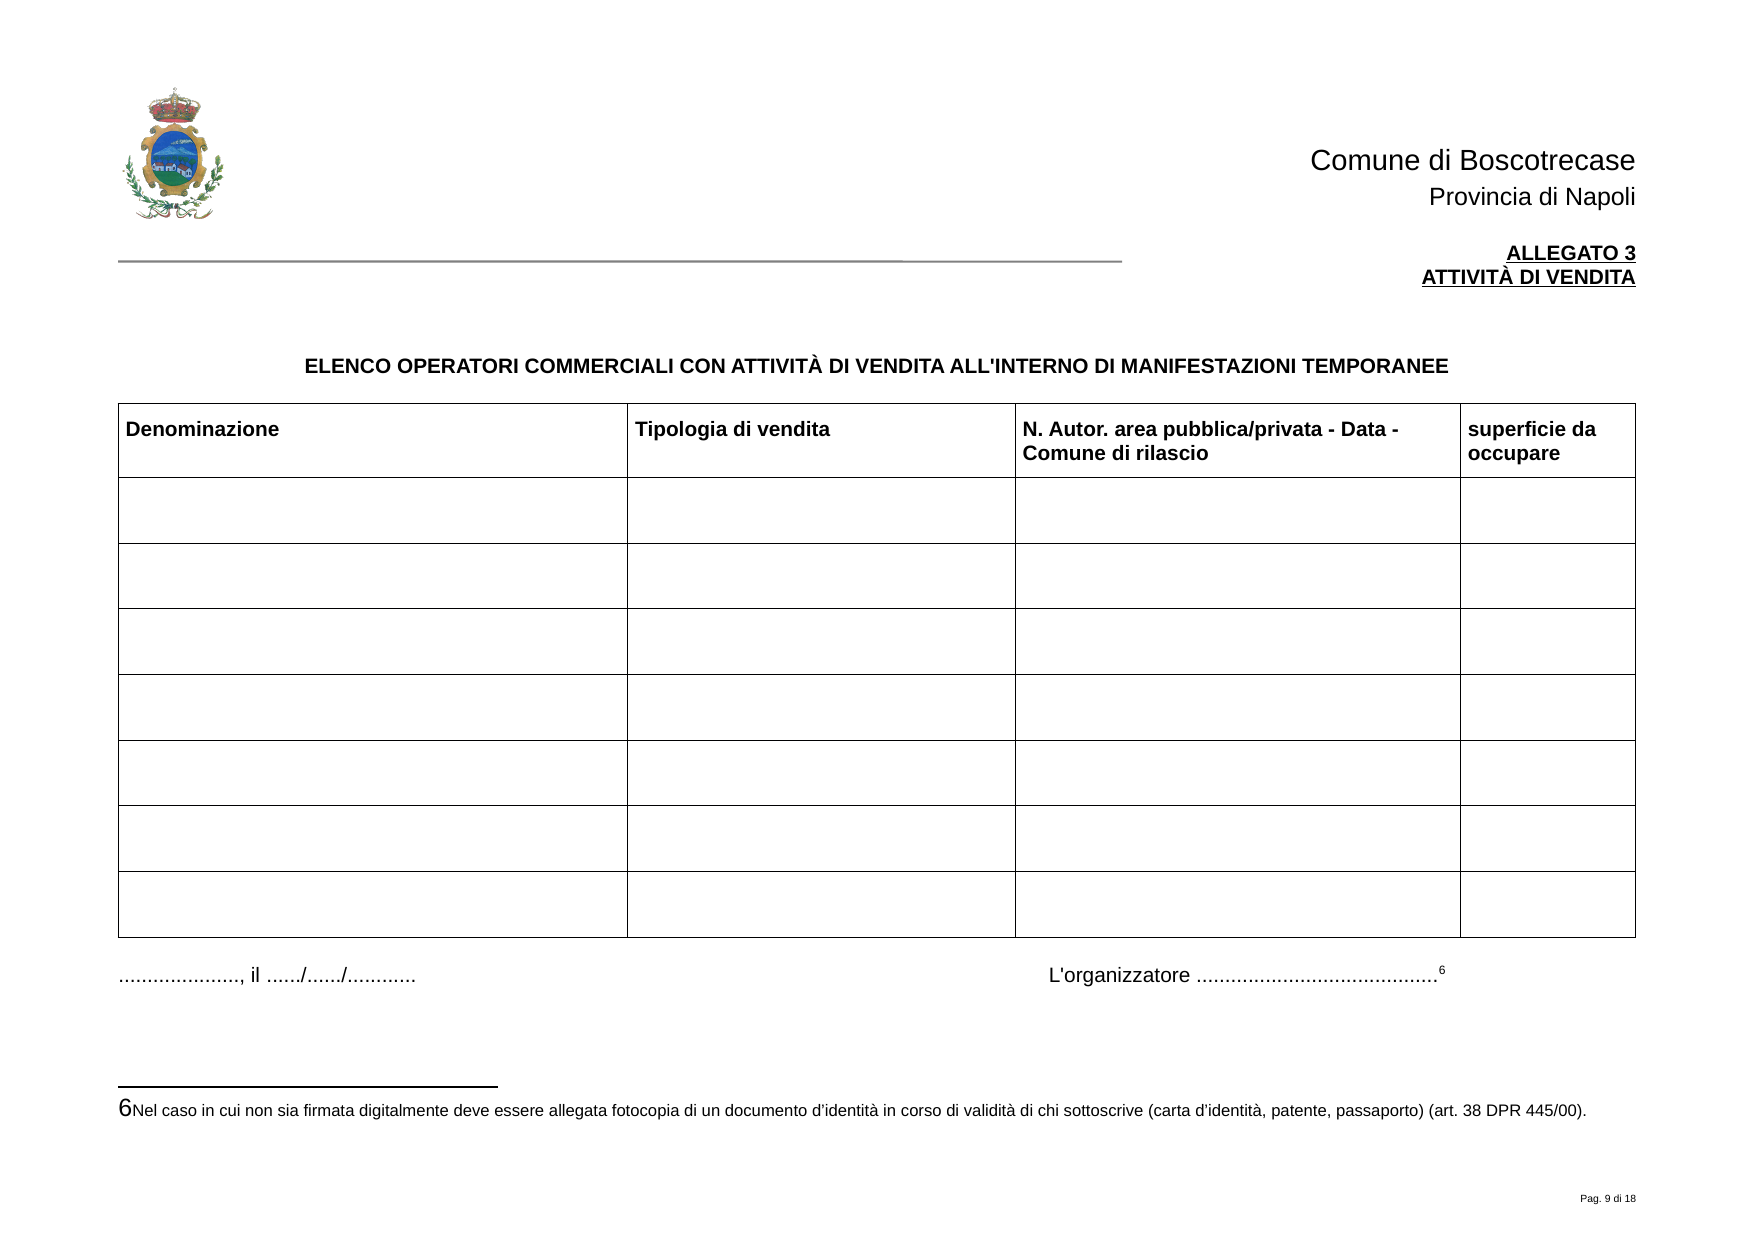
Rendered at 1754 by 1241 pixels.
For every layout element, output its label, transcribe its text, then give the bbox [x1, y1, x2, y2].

table_cell [628, 675, 1015, 740]
table_header superficie da occupare [1461, 404, 1635, 477]
table_cell [119, 675, 627, 740]
table_cell [1016, 609, 1460, 674]
table_cell [1016, 741, 1460, 805]
table_cell [628, 609, 1015, 674]
table_cell [628, 806, 1015, 871]
table_cell [628, 741, 1015, 805]
table_header Denominazione [119, 404, 627, 477]
table_cell [119, 609, 627, 674]
table_cell [1016, 478, 1460, 542]
table_cell [628, 478, 1015, 542]
picture [122, 87, 224, 219]
table_cell [119, 478, 627, 542]
table_cell [119, 741, 627, 805]
text ....................., il ....../....../............ L'organizzatore .......................................... [118, 963, 1636, 987]
table_cell [628, 872, 1015, 937]
table_cell [1016, 544, 1460, 608]
table_cell [1461, 741, 1635, 805]
table_cell [1016, 675, 1460, 740]
table_cell [628, 544, 1015, 608]
table_cell [1461, 544, 1635, 608]
table_header N. Autor. area pubblica/privata - Data - Comune di rilascio [1016, 404, 1460, 477]
table_cell [1461, 609, 1635, 674]
text Nel caso in cui non sia firmata digitalmente deve essere allegata fotocopia di un documento d’identità in corso di validità di chi sottoscrive (carta d’identità, patente, passaporto) (art. 38 DPR 445/00). [118, 1093, 1636, 1122]
table_cell [119, 872, 627, 937]
table_cell [1016, 806, 1460, 871]
table_cell [119, 544, 627, 608]
text ALLEGATO 3 [118, 241, 1636, 265]
table_cell [119, 806, 627, 871]
table_header Tipologia di vendita [628, 404, 1015, 477]
text Provincia di Napoli [224, 182, 1636, 210]
text ATTIVITÀ DI VENDITA [118, 265, 1636, 289]
text ELENCO OPERATORI COMMERCIALI CON ATTIVITÀ DI VENDITA ALL'INTERNO DI MANIFESTAZIONI TEMPORANEE [118, 354, 1636, 378]
table_cell [1461, 675, 1635, 740]
table_cell [1461, 806, 1635, 871]
table_cell [1461, 478, 1635, 542]
table_cell [1016, 872, 1460, 937]
text Comune di Boscotrecase [224, 143, 1636, 177]
table_cell [1461, 872, 1635, 937]
